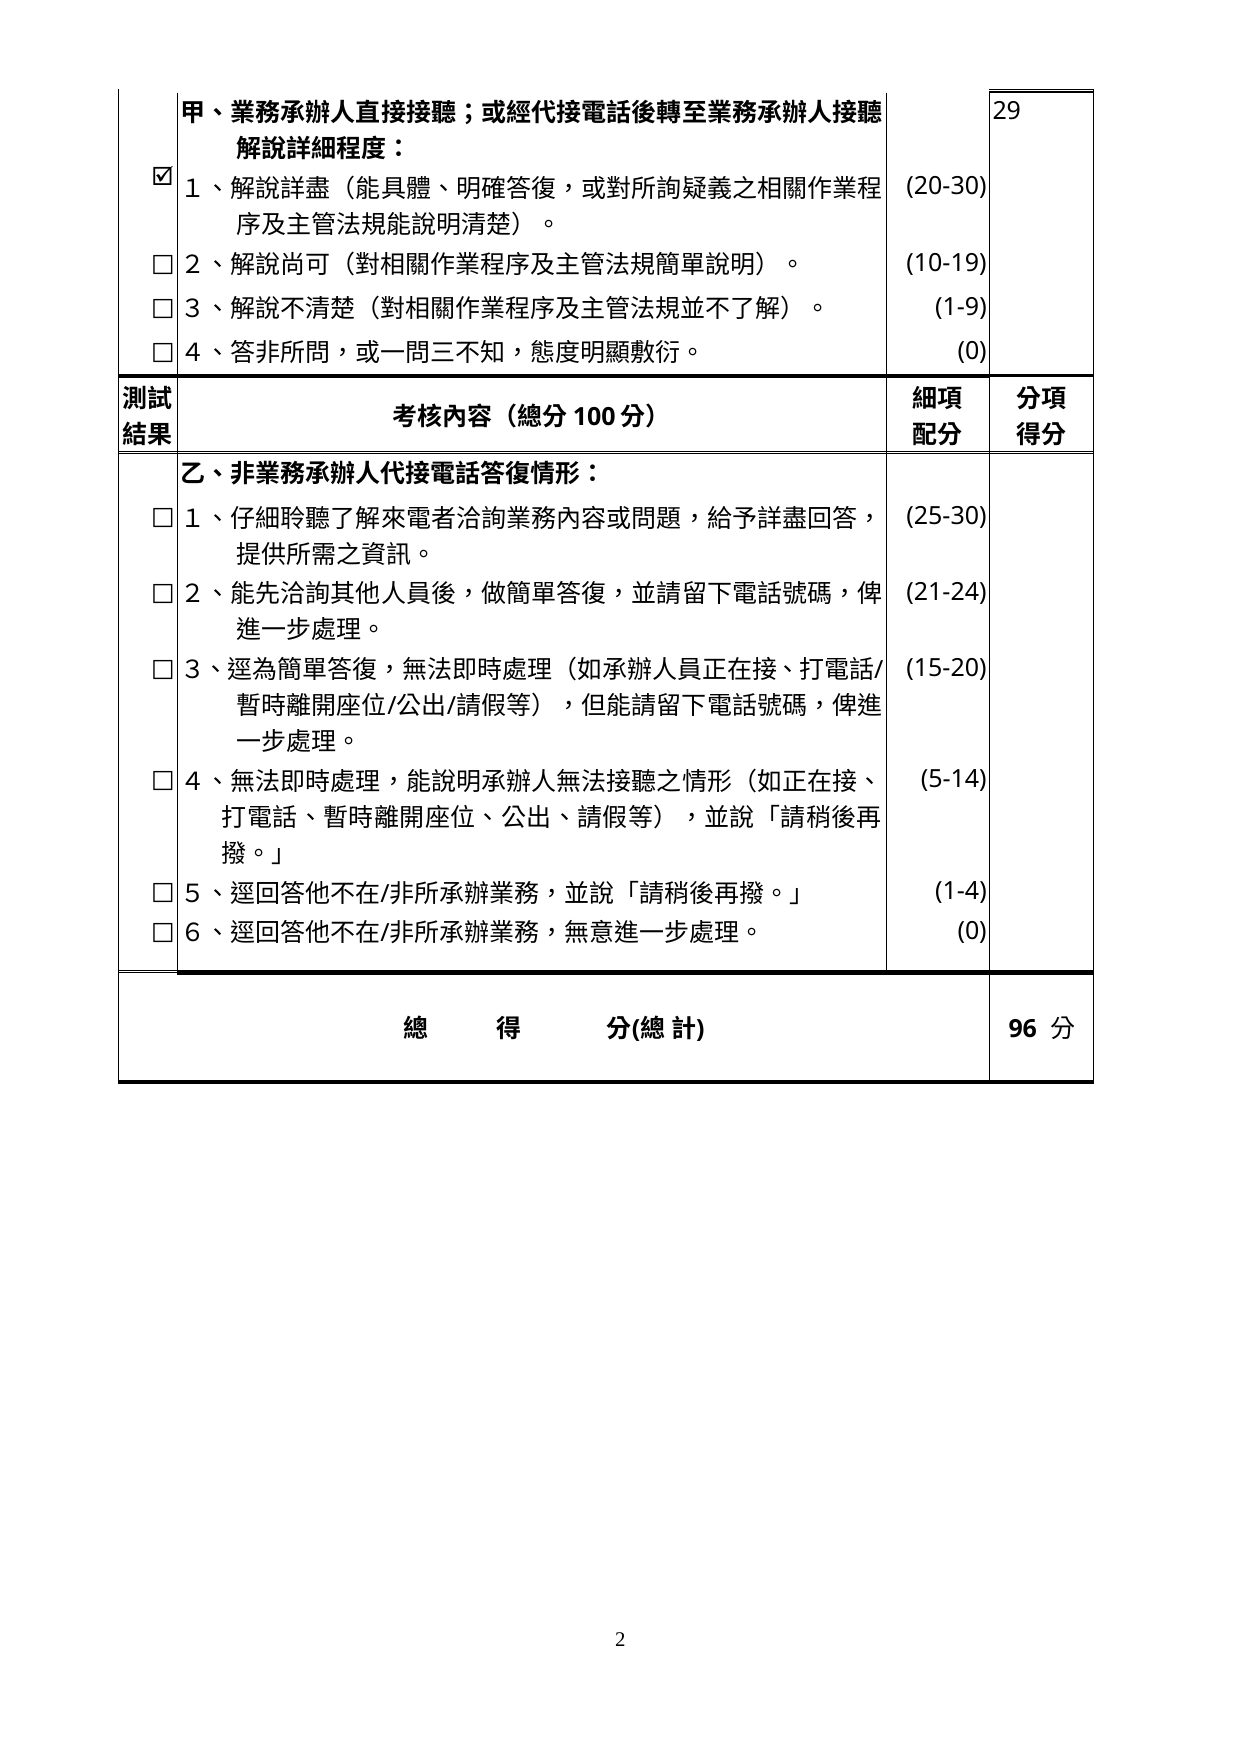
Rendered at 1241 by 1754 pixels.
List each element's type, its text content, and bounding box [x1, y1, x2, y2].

table_cell 96 分 [990, 975, 1093, 1079]
table_cell □ [119, 758, 177, 870]
table_cell [886, 89, 989, 165]
table_cell ５、逕回答他不在/非所承辦業務，並說「請稍後再撥。」 [178, 870, 886, 909]
table_cell □ [119, 571, 177, 646]
table_cell (5-14) [887, 758, 989, 870]
table_cell (20-30) [887, 165, 989, 241]
table_cell １、解說詳盡（能具體、明確答復，或對所詢疑義之相關作業程序及主管法規能說明清楚）。 [178, 165, 886, 241]
table_cell (0) [887, 329, 989, 374]
table_cell ３、解說不清楚（對相關作業程序及主管法規並不了解）。 [178, 286, 886, 329]
table_cell 分項 得分 [990, 377, 1093, 451]
table_cell ４、無法即時處理，能說明承辦人無法接聽之情形（如正在接、打電話、暫時離開座位、公出、請假等），並說「請稍後再撥。」 [178, 758, 886, 870]
table_cell (0) [887, 909, 989, 970]
table_cell [990, 454, 1093, 970]
table_cell 29 [990, 93, 1093, 374]
table_cell □ [119, 646, 177, 758]
table_cell 細項 配分 [887, 378, 989, 451]
table_cell (1-4) [887, 870, 989, 909]
table_cell ２、解說尚可（對相關作業程序及主管法規簡單說明）。 [178, 241, 886, 286]
table_cell □ [119, 495, 177, 571]
table_cell (15-20) [887, 646, 989, 758]
table_cell (25-30) [887, 495, 989, 571]
table_cell [119, 454, 177, 495]
table_cell □ [119, 909, 177, 970]
table_cell 測試 結果 [119, 378, 177, 451]
table_cell □ [119, 241, 177, 286]
table_cell １、仔細聆聽了解來電者洽詢業務內容或問題，給予詳盡回答，提供所需之資訊。 [178, 495, 886, 571]
table_cell 乙、非業務承辦人代接電話答復情形： [178, 454, 886, 495]
table_cell [887, 454, 989, 495]
table_cell (1-9) [887, 286, 989, 329]
table_cell □ [119, 870, 177, 909]
table_cell ４、答非所問，或一問三不知，態度明顯敷衍。 [178, 329, 886, 374]
table_cell 甲、業務承辦人直接接聽；或經代接電話後轉至業務承辦人接聽解說詳細程度： [177, 89, 886, 165]
table_cell  [119, 165, 177, 241]
table_cell □ [119, 286, 177, 329]
table_cell ２、能先洽詢其他人員後，做簡單答復，並請留下電話號碼，俾進一步處理。 [178, 571, 886, 646]
table_cell (21-24) [887, 571, 989, 646]
table_cell ３、逕為簡單答復，無法即時處理（如承辦人員正在接、打電話/暫時離開座位/公出/請假等），但能請留下電話號碼，俾進一步處理。 [178, 646, 886, 758]
table_cell 考核內容（總分100分） [178, 378, 886, 451]
table_cell □ [119, 329, 177, 374]
table_cell [119, 89, 177, 165]
table_cell ６、逕回答他不在/非所承辦業務，無意進一步處理。 [178, 909, 886, 970]
table_cell (10-19) [887, 241, 989, 286]
table_cell 總 得 分(總 計) [119, 973, 989, 1079]
